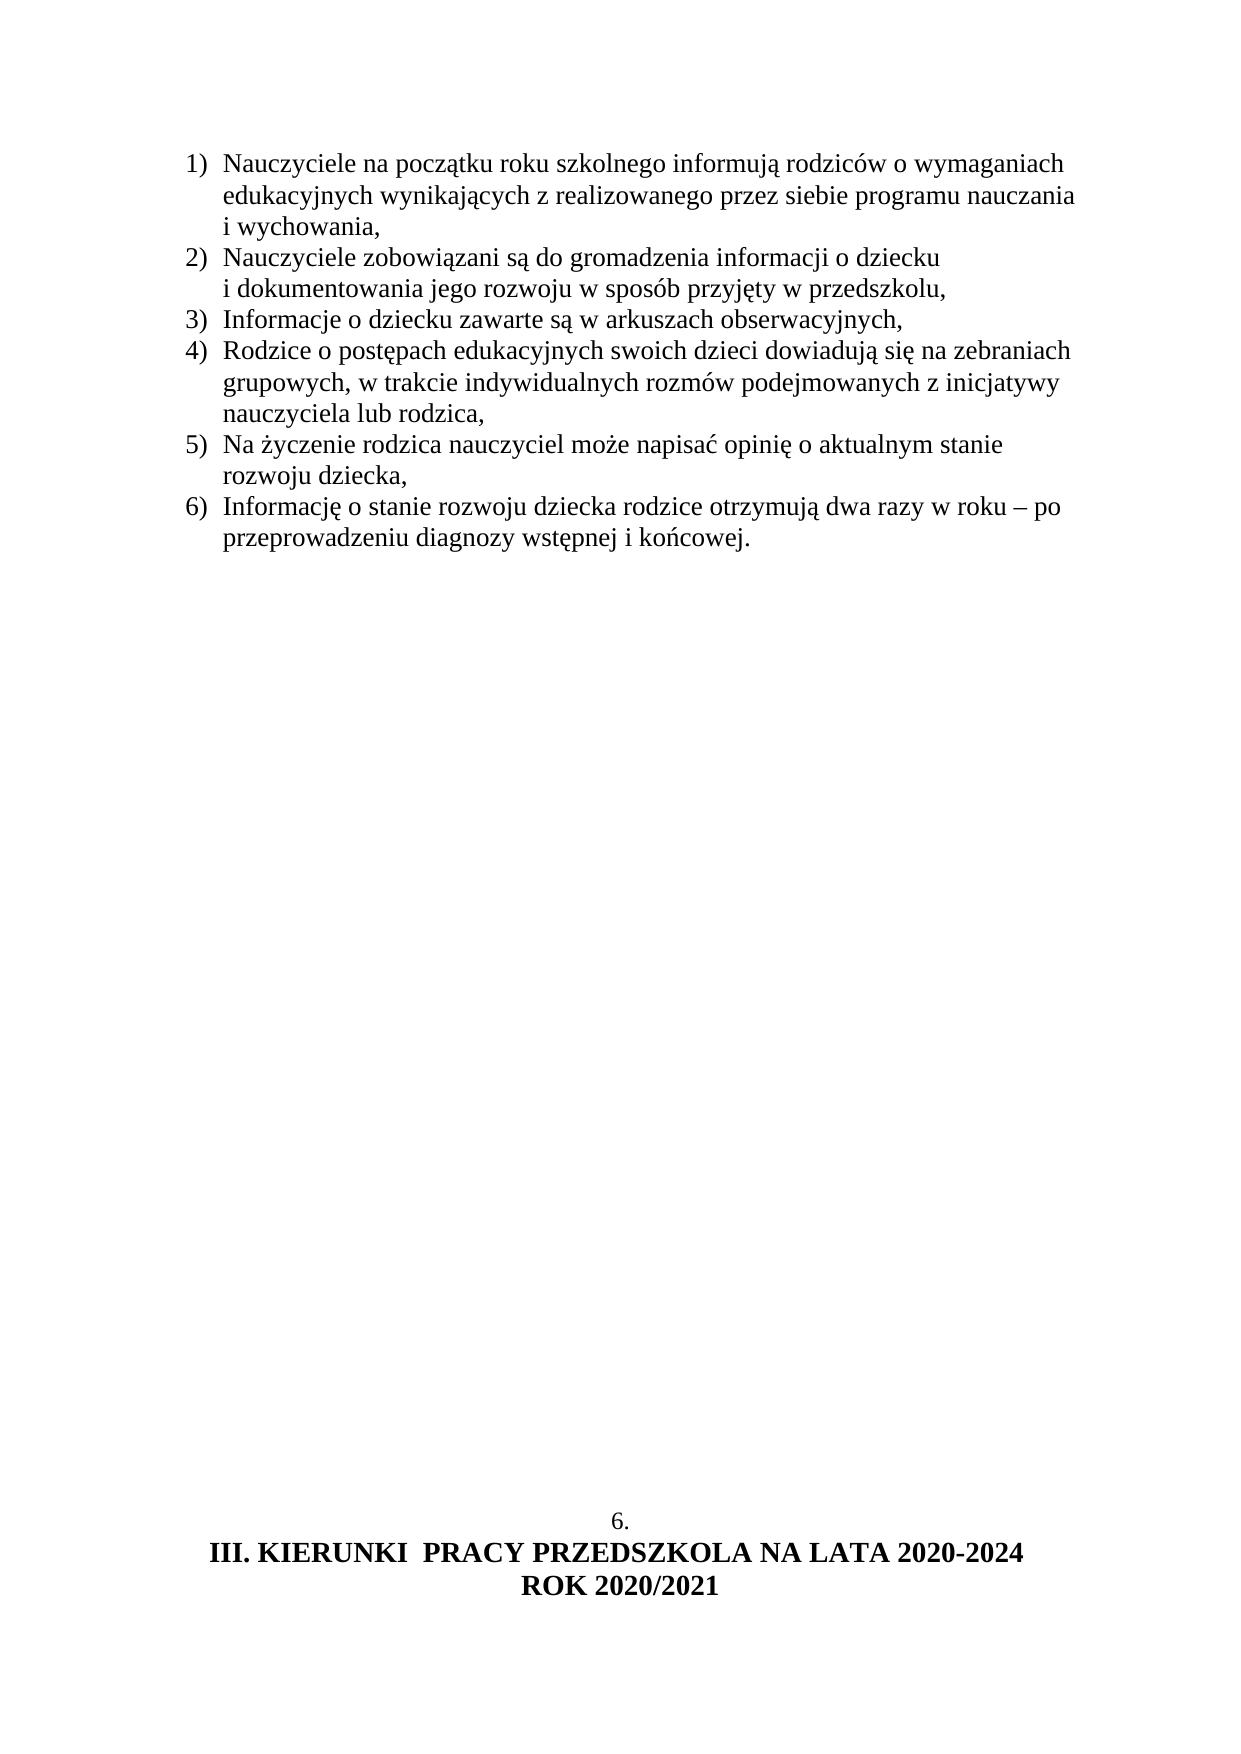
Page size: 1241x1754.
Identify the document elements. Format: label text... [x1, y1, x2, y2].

text III. KIERUNKI PRACY PRZEDSZKOLA NA LATA 2020-2024 [148, 1535, 1093, 1568]
text 6. [148, 1506, 1093, 1535]
list Nauczyciele na początku roku szkolnego informują rodziców o wymaganiach edukacyjnych wynikających z realizowanego przez siebie programu nauczania i wychowania, [185, 148, 1093, 241]
list Rodzice o postępach edukacyjnych swoich dzieci dowiadują się na zebraniach grupowych, w trakcie indywidualnych rozmów podejmowanych z inicjatywy nauczyciela lub rodzica, [185, 334, 1093, 428]
list Nauczyciele zobowiązani są do gromadzenia informacji o dziecku i dokumentowania jego rozwoju w sposób przyjęty w przedszkolu, [185, 241, 1093, 303]
list Na życzenie rodzica nauczyciel może napisać opinię o aktualnym stanie rozwoju dziecka, [185, 428, 1093, 490]
list Informację o stanie rozwoju dziecka rodzice otrzymują dwa razy w roku – po przeprowadzeniu diagnozy wstępnej i końcowej. [185, 490, 1093, 552]
list Informacje o dziecku zawarte są w arkuszach obserwacyjnych, [185, 303, 1093, 334]
text ROK 2020/2021 [148, 1568, 1093, 1602]
